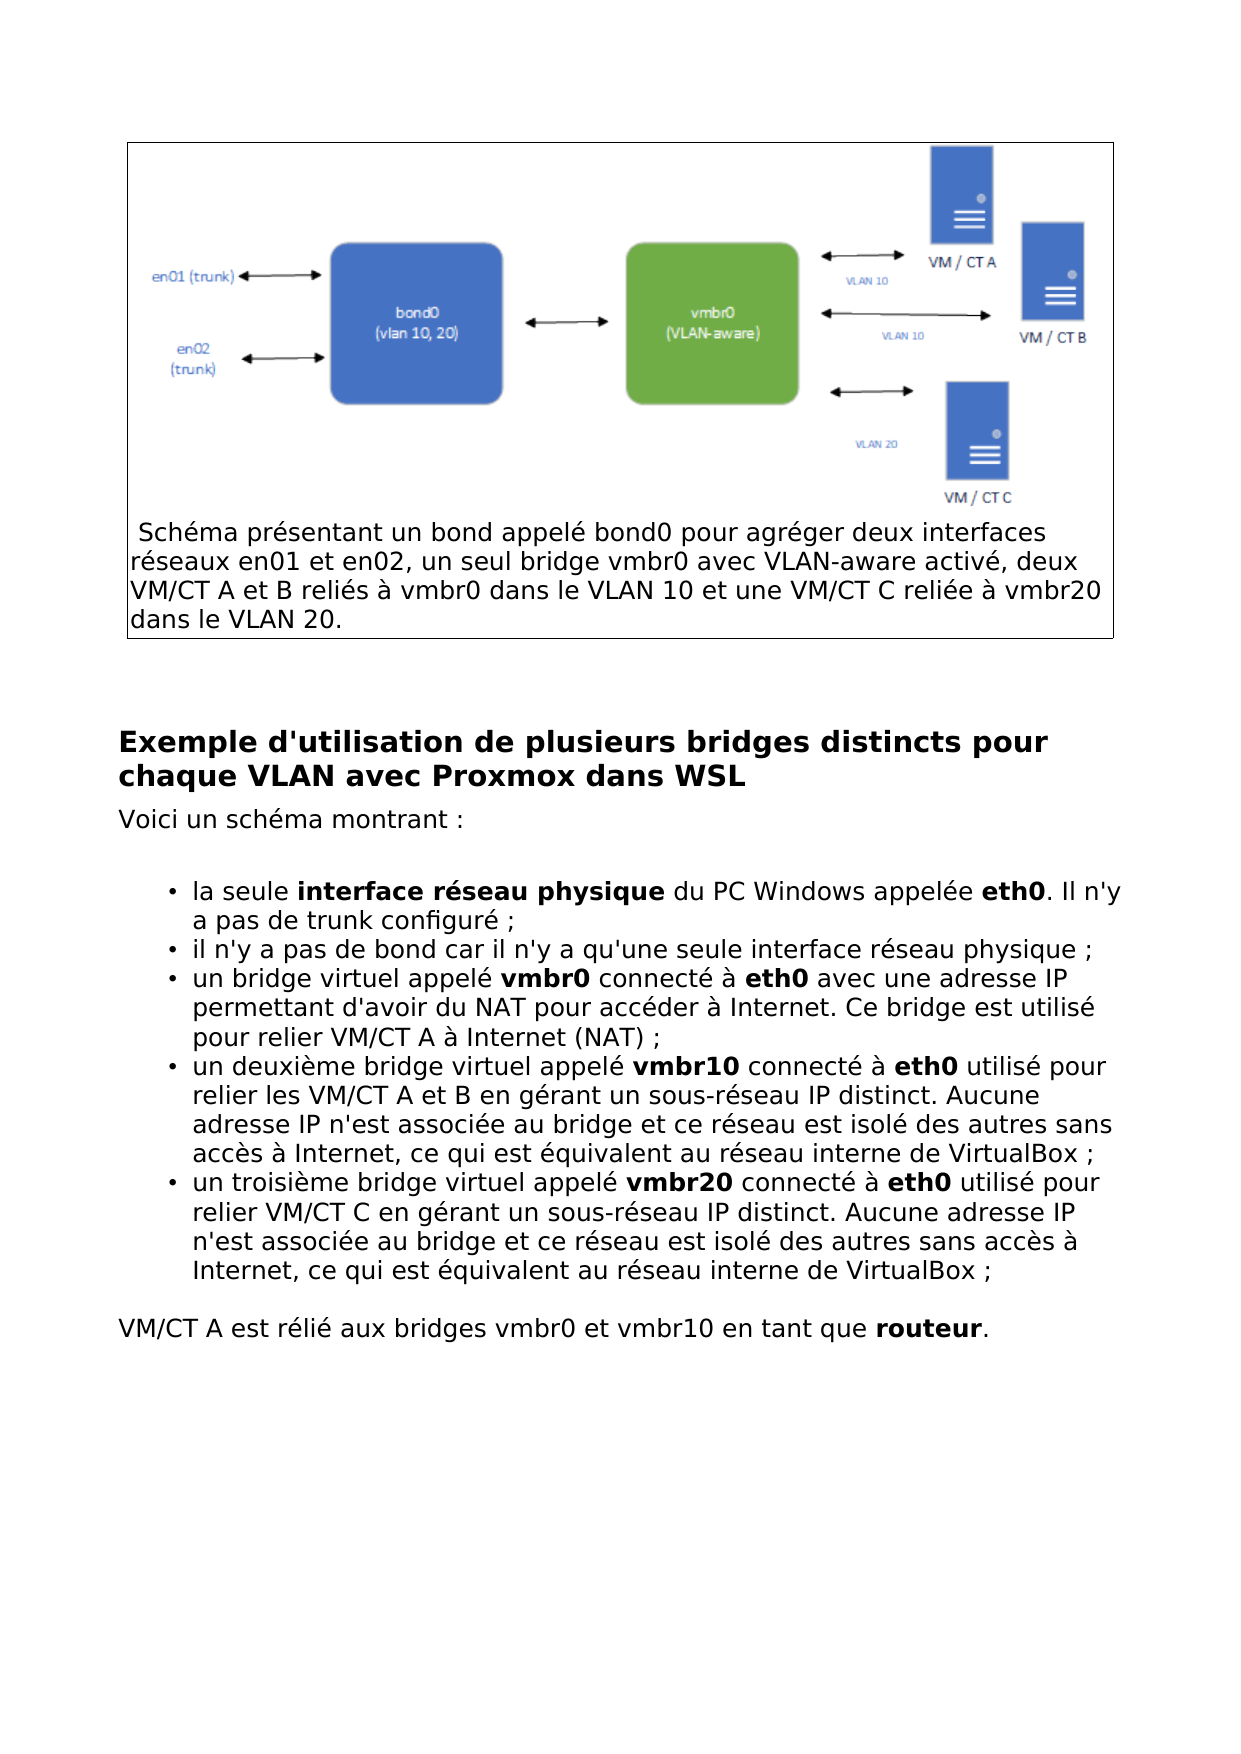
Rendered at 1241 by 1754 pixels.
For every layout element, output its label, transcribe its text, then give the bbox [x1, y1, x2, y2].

list un deuxième bridge virtuel appelé vmbr10 connecté à eth0 utilisé pour relier les VM/CT A et B en gérant un sous-réseau IP distinct. Aucune adresse IP n'est associée au bridge et ce réseau est isolé des autres sans accès à Internet, ce qui est équivalent au réseau interne de VirtualBox ; [177, 1052, 1122, 1168]
list il n'y a pas de bond car il n'y a qu'une seule interface réseau physique ; [177, 935, 1122, 964]
list un bridge virtuel appelé vmbr0 connecté à eth0 avec une adresse IP permettant d'avoir du NAT pour accéder à Internet. Ce bridge est utilisé pour relier VM/CT A à Internet (NAT) ; [177, 964, 1122, 1052]
list un troisième bridge virtuel appelé vmbr20 connecté à eth0 utilisé pour relier VM/CT C en gérant un sous-réseau IP distinct. Aucune adresse IP n'est associée au bridge et ce réseau est isolé des autres sans accès à Internet, ce qui est équivalent au réseau interne de VirtualBox ; [177, 1168, 1122, 1285]
subtitle Exemple d'utilisation de plusieurs bridges distincts pour chaque VLAN avec Proxmox dans WSL [118, 725, 1122, 793]
list la seule interface réseau physique du PC Windows appelée eth0. Il n'y a pas de trunk configuré ; [177, 877, 1122, 935]
text VM/CT A est rélié aux bridges vmbr0 et vmbr10 en tant que routeur. [118, 1315, 1122, 1344]
table_header Schéma présentant un bond appelé bond0 pour agréger deux interfaces réseaux en01 et en02, un seul bridge vmbr0 avec VLAN-aware activé, deux VM/CT A et B reliés à vmbr0 dans le VLAN 10 et une VM/CT C reliée à vmbr20 dans le VLAN 20. [128, 143, 1113, 638]
picture [139, 144, 1101, 519]
text Voici un schéma montrant : [118, 806, 1122, 835]
